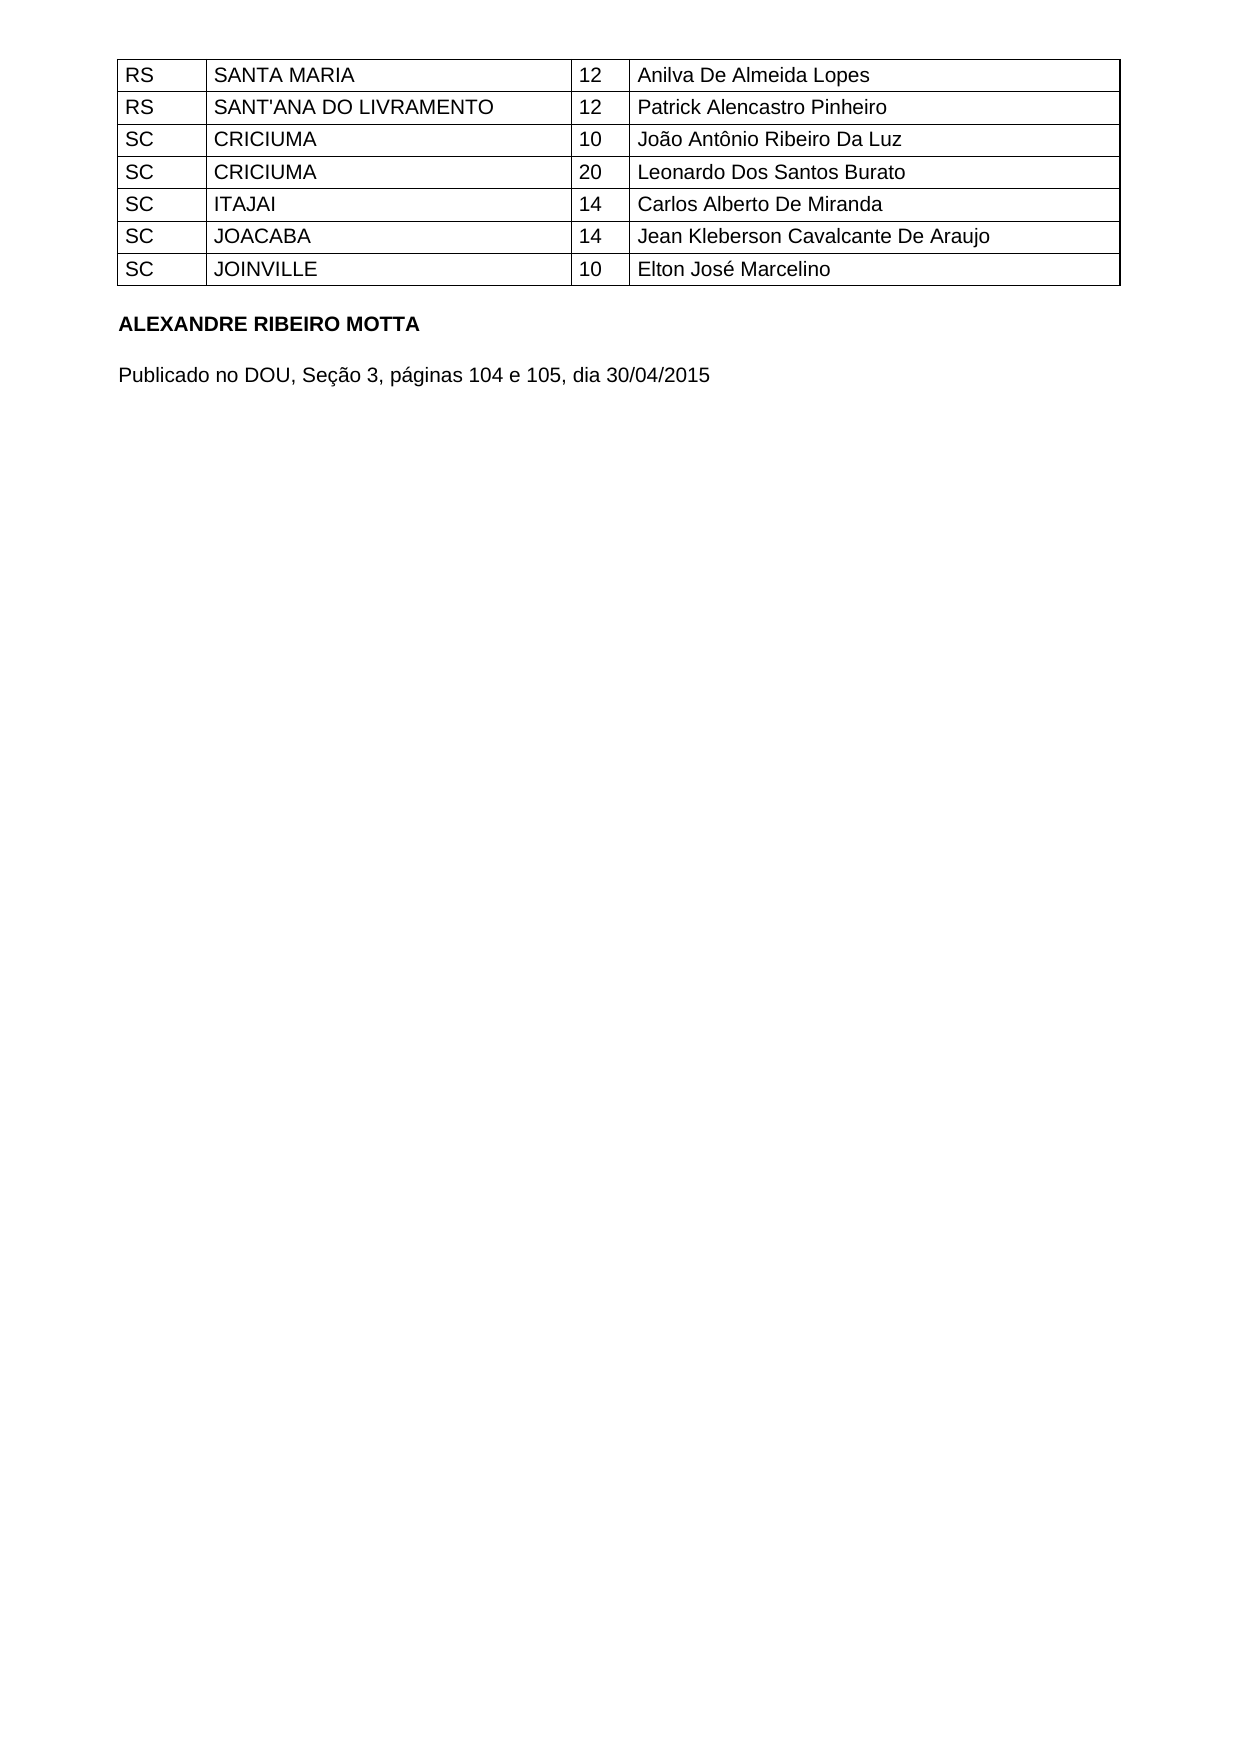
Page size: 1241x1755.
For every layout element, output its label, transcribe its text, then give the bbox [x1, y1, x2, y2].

table_cell ITAJAI [207, 189, 571, 221]
table_cell SC [118, 254, 206, 285]
table_cell Anilva De Almeida Lopes [630, 60, 1119, 91]
table_cell SANTA MARIA [207, 60, 571, 91]
table_cell SANT'ANA DO LIVRAMENTO [207, 92, 571, 123]
table_cell Patrick Alencastro Pinheiro [630, 92, 1119, 123]
table_cell RS [118, 60, 206, 91]
table_cell SC [118, 222, 206, 253]
table_cell Carlos Alberto De Miranda [630, 189, 1119, 221]
table_cell 14 [572, 189, 629, 221]
table_cell JOACABA [207, 222, 571, 253]
table_cell SC [118, 157, 206, 188]
table_cell SC [118, 125, 206, 156]
table_cell CRICIUMA [207, 125, 571, 156]
table_cell 12 [572, 92, 629, 123]
table_cell 10 [572, 125, 629, 156]
table_cell CRICIUMA [207, 157, 571, 188]
table_cell Elton José Marcelino [630, 254, 1119, 285]
text Publicado no DOU, Seção 3, páginas 104 e 105, dia 30/04/2015 [118, 363, 1158, 387]
table_cell João Antônio Ribeiro Da Luz [630, 125, 1119, 156]
table_cell 10 [572, 254, 629, 285]
table_cell 14 [572, 222, 629, 253]
table_cell 20 [572, 157, 629, 188]
table_cell Jean Kleberson Cavalcante De Araujo [630, 222, 1119, 253]
text ALEXANDRE RIBEIRO MOTTA [118, 312, 809, 336]
table_cell RS [118, 92, 206, 123]
table_cell 12 [572, 60, 629, 91]
table_cell JOINVILLE [207, 254, 571, 285]
table_cell Leonardo Dos Santos Burato [630, 157, 1119, 188]
table_cell SC [118, 189, 206, 221]
